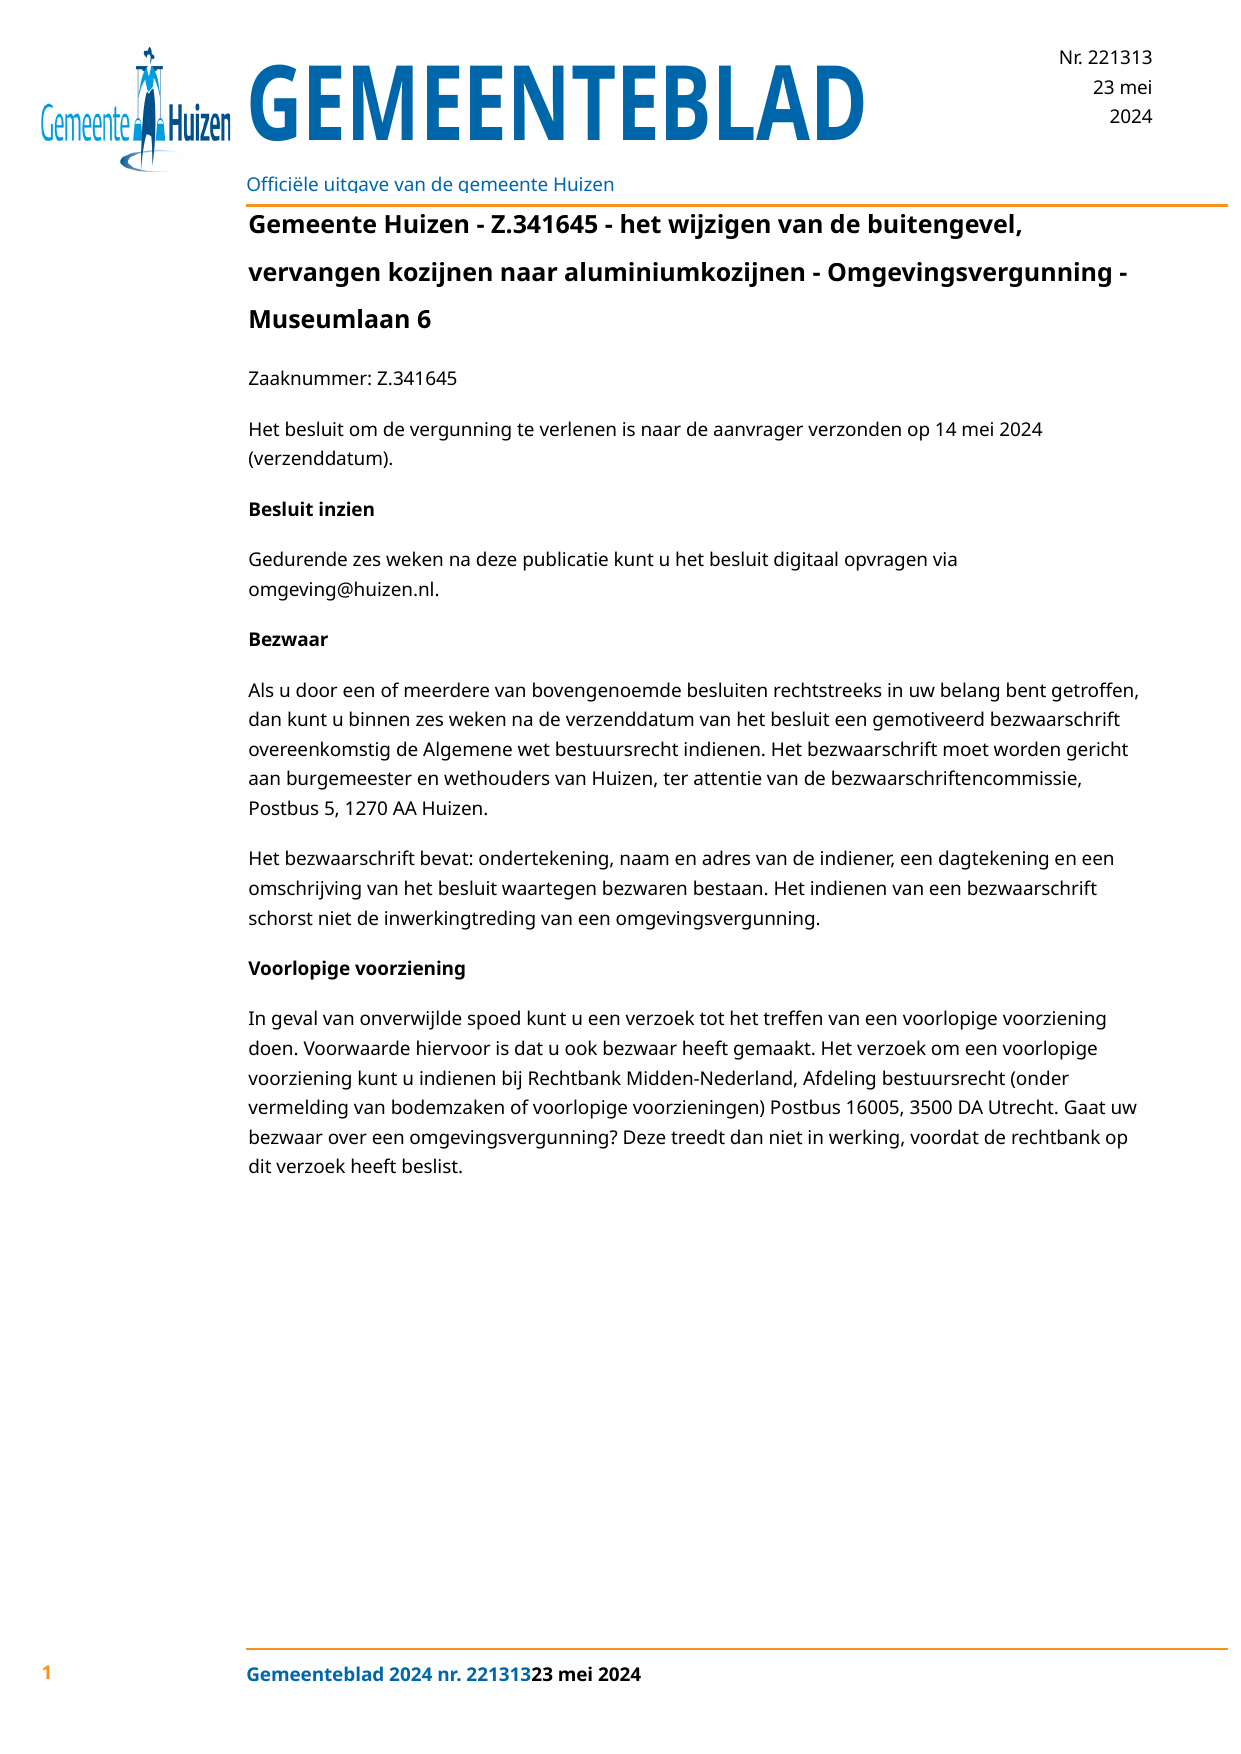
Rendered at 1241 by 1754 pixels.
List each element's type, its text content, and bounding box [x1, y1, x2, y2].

text Besluit inzien [248, 496, 1152, 522]
text Voorlopige voorziening [248, 955, 1152, 981]
text Gedurende zes weken na deze publicatie kunt u het besluit digitaal opvragen via omgeving@huizen.nl. [248, 546, 1152, 602]
text Bezwaar [248, 626, 1152, 652]
text Zaaknummer: Z.341645 [248, 366, 1152, 391]
text In geval van onverwijlde spoed kunt u een verzoek tot het treffen van een voorlopige voorziening doen. Voorwaarde hiervoor is dat u ook bezwaar heeft gemaakt. Het verzoek om een voorlopige voorziening kunt u indienen bij Rechtbank Midden-Nederland, Afdeling bestuursrecht (onder vermelding van bodemzaken of voorlopige voorzieningen) Postbus 16005, 3500 DA Utrecht. Gaat uw bezwaar over een omgevingsvergunning? Deze treedt dan niet in werking, voordat de rechtbank op dit verzoek heeft beslist. [248, 1006, 1152, 1179]
picture [41, 47, 231, 172]
text Het bezwaarschrift bevat: ondertekening, naam en adres van de indiener, een dagtekening en een omschrijving van het besluit waartegen bezwaren bestaan. Het indienen van een bezwaarschrift schorst niet de inwerkingtreding van een omgevingsvergunning. [248, 846, 1152, 930]
text Het besluit om de vergunning te verlenen is naar de aanvrager verzonden op 14 mei 2024 (verzenddatum). [248, 416, 1152, 471]
text Als u door een of meerdere van bovengenoemde besluiten rechtstreeks in uw belang bent getroffen, dan kunt u binnen zes weken na de verzenddatum van het besluit een gemotiveerd bezwaarschrift overeenkomstig de Algemene wet bestuursrecht indienen. Het bezwaarschrift moet worden gericht aan burgemeester en wethouders van Huizen, ter attentie van de bezwaarschriftencommissie, Postbus 5, 1270 AA Huizen. [248, 677, 1152, 821]
text Gemeente Huizen - Z.341645 - het wijzigen van de buitengevel, vervangen kozijnen naar aluminiumkozijnen - Omgevingsvergunning - Museumlaan 6 [248, 207, 1152, 336]
